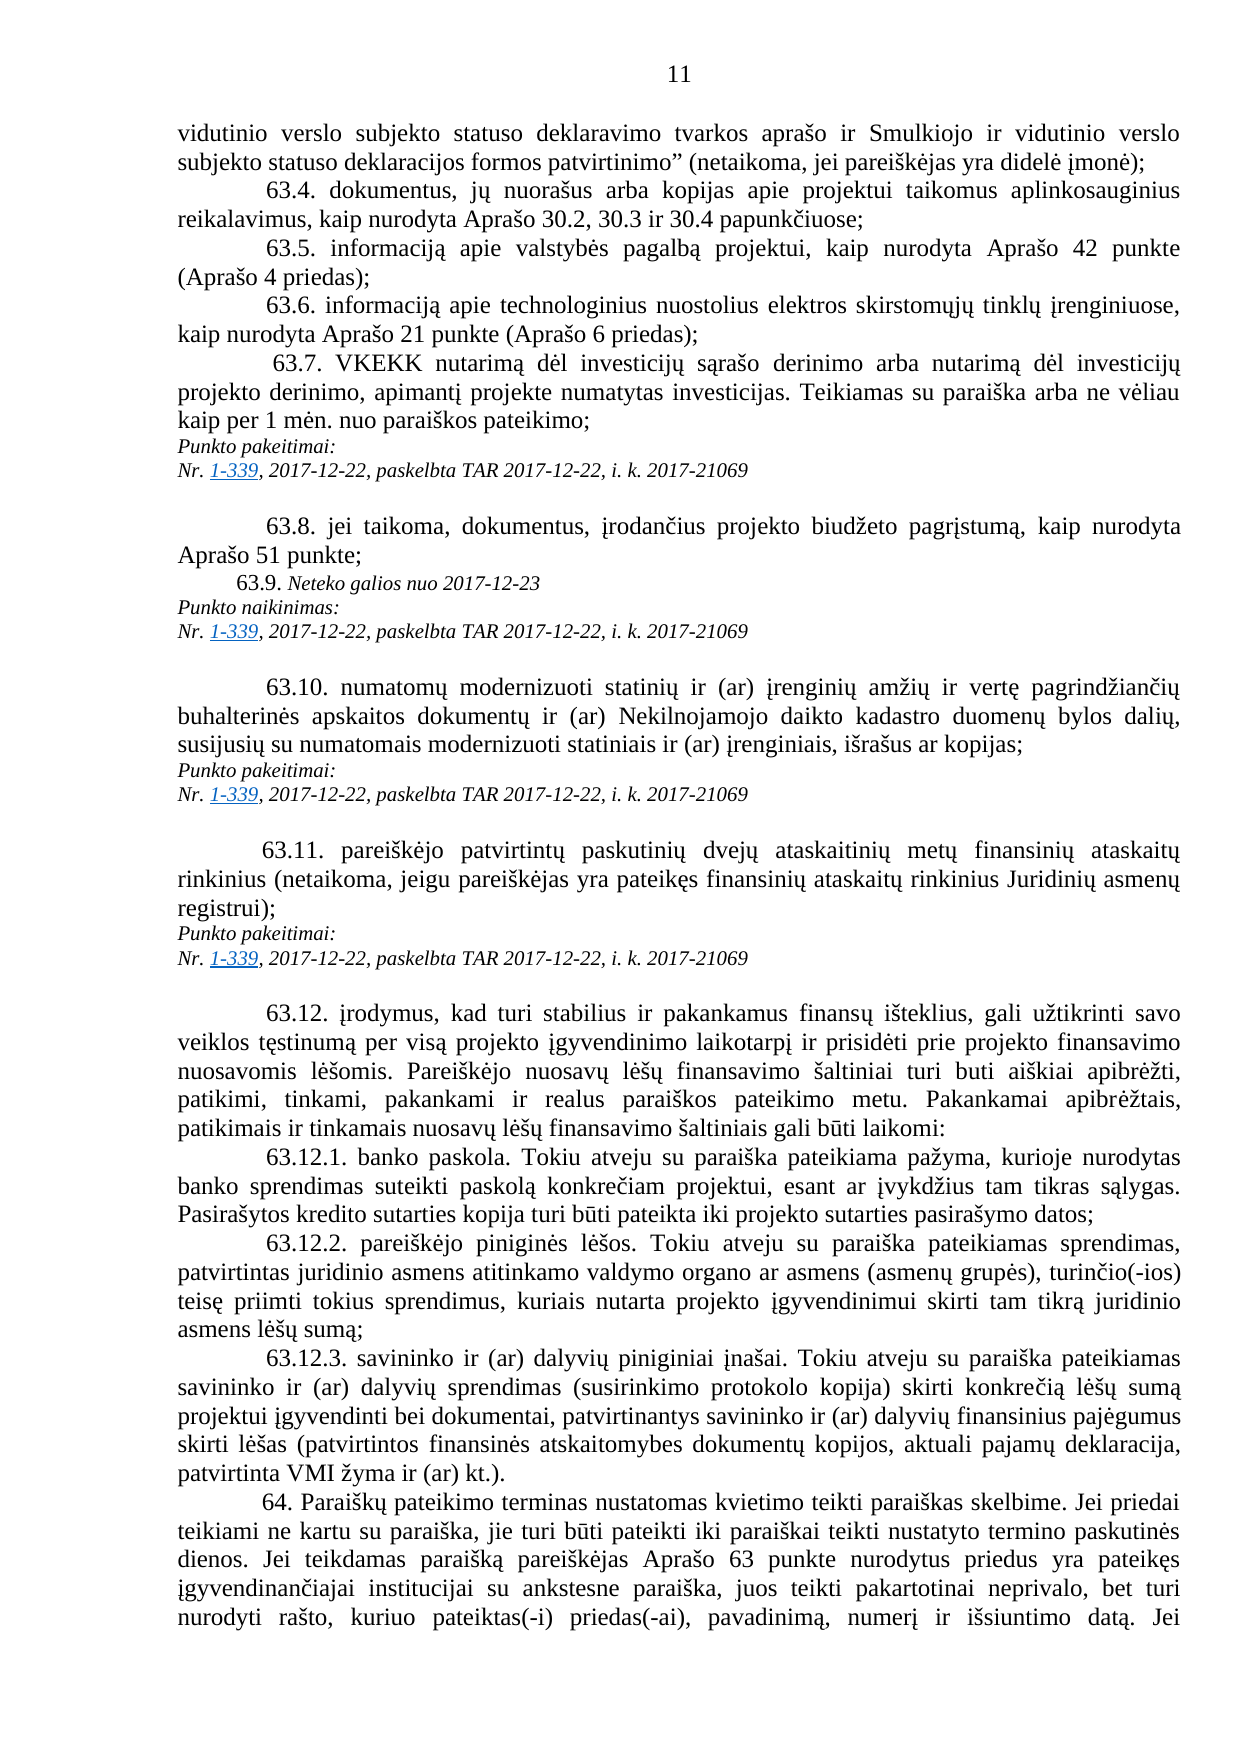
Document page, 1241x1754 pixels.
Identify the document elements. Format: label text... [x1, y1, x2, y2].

text 63.5. informaciją apie valstybės pagalbą projektui, kaip nurodyta Aprašo 42 punkte (Aprašo 4 priedas); [177, 233, 1181, 291]
text Nr. 1-339, 2017-12-22, paskelbta TAR 2017-12-22, i. k. 2017-21069 [177, 619, 1181, 643]
text Punkto pakeitimai: [177, 758, 1181, 782]
text 63.12. įrodymus, kad turi stabilius ir pakankamus finansų išteklius, gali užtikrinti savo veiklos tęstinumą per visą projekto įgyvendinimo laikotarpį ir prisidėti prie projekto finansavimo nuosavomis lėšomis. Pareiškėjo nuosavų lėšų finansavimo šaltiniai turi buti aiškiai apibrėžti, patikimi, tinkami, pakankami ir realus paraiškos pateikimo metu. Pakankamai apibrėžtais, patikimais ir tinkamais nuosavų lėšų finansavimo šaltiniais gali būti laikomi: [177, 998, 1181, 1142]
text vidutinio verslo subjekto statuso deklaravimo tvarkos aprašo ir Smulkiojo ir vidutinio verslo subjekto statuso deklaracijos formos patvirtinimo” (netaikoma, jei pareiškėjas yra didelė įmonė); [177, 118, 1181, 176]
text Nr. 1-339, 2017-12-22, paskelbta TAR 2017-12-22, i. k. 2017-21069 [177, 458, 1181, 482]
text 64. Paraiškų pateikimo terminas nustatomas kvietimo teikti paraiškas skelbime. Jei priedai teikiami ne kartu su paraiška, jie turi būti pateikti iki paraiškai teikti nustatyto termino paskutinės dienos. Jei teikdamas paraišką pareiškėjas Aprašo 63 punkte nurodytus priedus yra pateikęs įgyvendinančiajai institucijai su ankstesne paraiška, juos teikti pakartotinai neprivalo, bet turi nurodyti rašto, kuriuo pateiktas(-i) priedas(-ai), pavadinimą, numerį ir išsiuntimo datą. Jei [177, 1487, 1181, 1631]
text 63.9. Neteko galios nuo 2017-12-23 [177, 569, 1181, 595]
text 63.6. informaciją apie technologinius nuostolius elektros skirstomųjų tinklų įrenginiuose, kaip nurodyta Aprašo 21 punkte (Aprašo 6 priedas); [177, 291, 1181, 348]
text 63.11. pareiškėjo patvirtintų paskutinių dvejų ataskaitinių metų finansinių ataskaitų rinkinius (netaikoma, jeigu pareiškėjas yra pateikęs finansinių ataskaitų rinkinius Juridinių asmenų registrui); [177, 835, 1181, 921]
text 63.10. numatomų modernizuoti statinių ir (ar) įrenginių amžių ir vertę pagrindžiančių buhalterinės apskaitos dokumentų ir (ar) Nekilnojamojo daikto kadastro duomenų bylos dalių, susijusių su numatomais modernizuoti statiniais ir (ar) įrenginiais, išrašus ar kopijas; [177, 672, 1181, 758]
text 63.7. VKEKK nutarimą dėl investicijų sąrašo derinimo arba nutarimą dėl investicijų projekto derinimo, apimantį projekte numatytas investicijas. Teikiamas su paraiška arba ne vėliau kaip per 1 mėn. nuo paraiškos pateikimo; [177, 348, 1181, 434]
text Nr. 1-339, 2017-12-22, paskelbta TAR 2017-12-22, i. k. 2017-21069 [177, 782, 1181, 806]
text 63.12.3. savininko ir (ar) dalyvių piniginiai įnašai. Tokiu atveju su paraiška pateikiamas savininko ir (ar) dalyvių sprendimas (susirinkimo protokolo kopija) skirti konkrečią lėšų sumą projektui įgyvendinti bei dokumentai, patvirtinantys savininko ir (ar) dalyvių finansinius pajėgumus skirti lėšas (patvirtintos finansinės atskaitomybes dokumentų kopijos, aktuali pajamų deklaracija, patvirtinta VMI žyma ir (ar) kt.). [177, 1343, 1181, 1487]
text Punkto naikinimas: [177, 595, 1181, 619]
text 63.4. dokumentus, jų nuorašus arba kopijas apie projektui taikomus aplinkosauginius reikalavimus, kaip nurodyta Aprašo 30.2, 30.3 ir 30.4 papunkčiuose; [177, 176, 1181, 233]
text Nr. 1-339, 2017-12-22, paskelbta TAR 2017-12-22, i. k. 2017-21069 [177, 945, 1181, 969]
text 63.12.2. pareiškėjo piniginės lėšos. Tokiu atveju su paraiška pateikiamas sprendimas, patvirtintas juridinio asmens atitinkamo valdymo organo ar asmens (asmenų grupės), turinčio(-ios) teisę priimti tokius sprendimus, kuriais nutarta projekto įgyvendinimui skirti tam tikrą juridinio asmens lėšų sumą; [177, 1228, 1181, 1343]
text Punkto pakeitimai: [177, 921, 1181, 945]
text 63.8. jei taikoma, dokumentus, įrodančius projekto biudžeto pagrįstumą, kaip nurodyta Aprašo 51 punkte; [177, 511, 1181, 569]
text 63.12.1. banko paskola. Tokiu atveju su paraiška pateikiama pažyma, kurioje nurodytas banko sprendimas suteikti paskolą konkrečiam projektui, esant ar įvykdžius tam tikras sąlygas. Pasirašytos kredito sutarties kopija turi būti pateikta iki projekto sutarties pasirašymo datos; [177, 1142, 1181, 1228]
text Punkto pakeitimai: [177, 434, 1181, 458]
